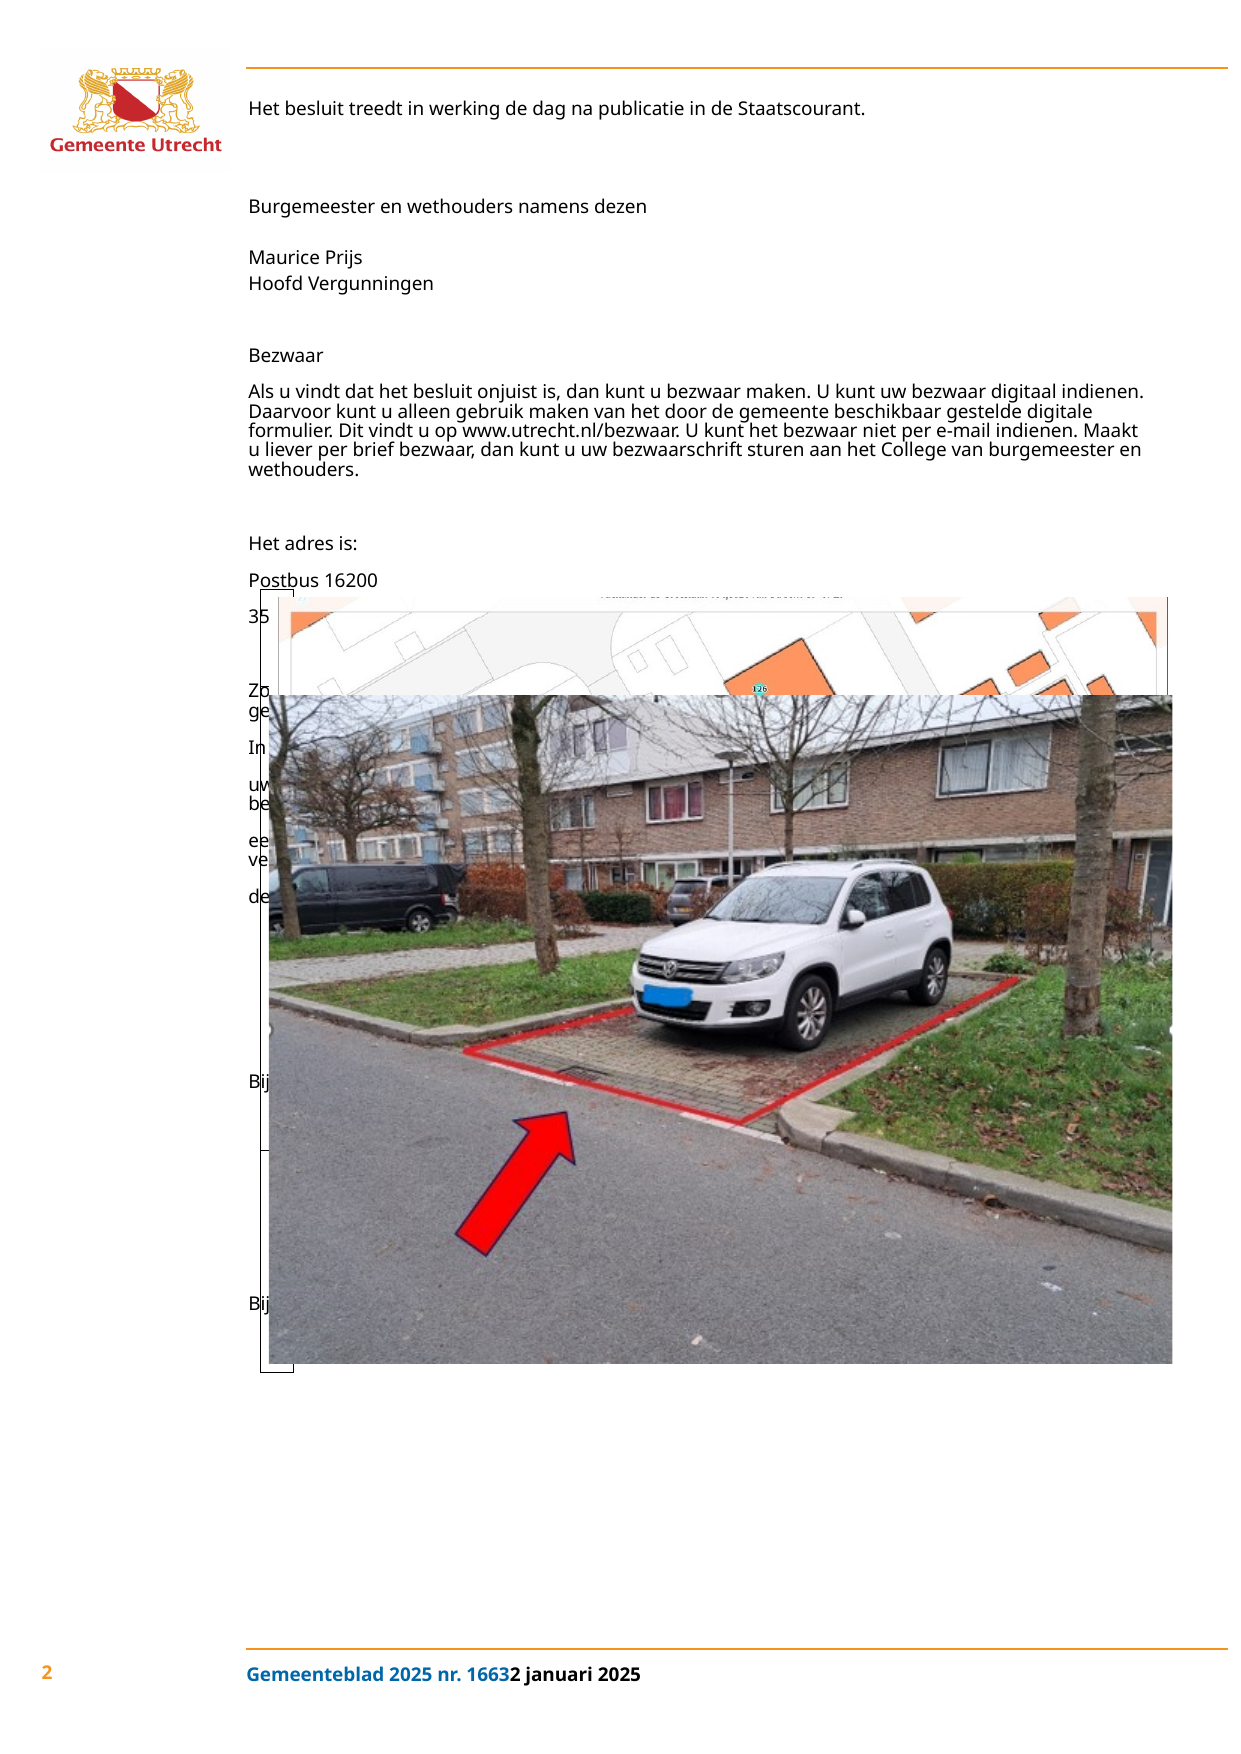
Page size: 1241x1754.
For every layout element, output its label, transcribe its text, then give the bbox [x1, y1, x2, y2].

text Hoofd Vergunningen [248, 270, 1152, 296]
text Maurice Prijs [248, 244, 1152, 270]
text Het adres is: [248, 534, 1152, 554]
text Als u vindt dat het besluit onjuist is, dan kunt u bezwaar maken. U kunt uw bezwaar digitaal indienen. Daarvoor kunt u alleen gebruik maken van het door de gemeente beschikbaar gestelde digitale formulier. Dit vindt u op www.utrecht.nl/bezwaar. U kunt het bezwaar niet per e-mail indienen. Maakt u liever per brief bezwaar, dan kunt u uw bezwaarschrift sturen aan het College van burgemeester en wethouders. [248, 383, 1152, 480]
text Burgemeester en wethouders namens dezen [248, 193, 1152, 219]
text Bezwaar [248, 347, 1152, 366]
picture [268, 597, 1173, 1364]
text Het besluit treedt in werking de dag na publicatie in de Staatscourant. [248, 95, 1152, 121]
text Postbus 16200 [248, 572, 1152, 591]
picture [41, 47, 231, 172]
